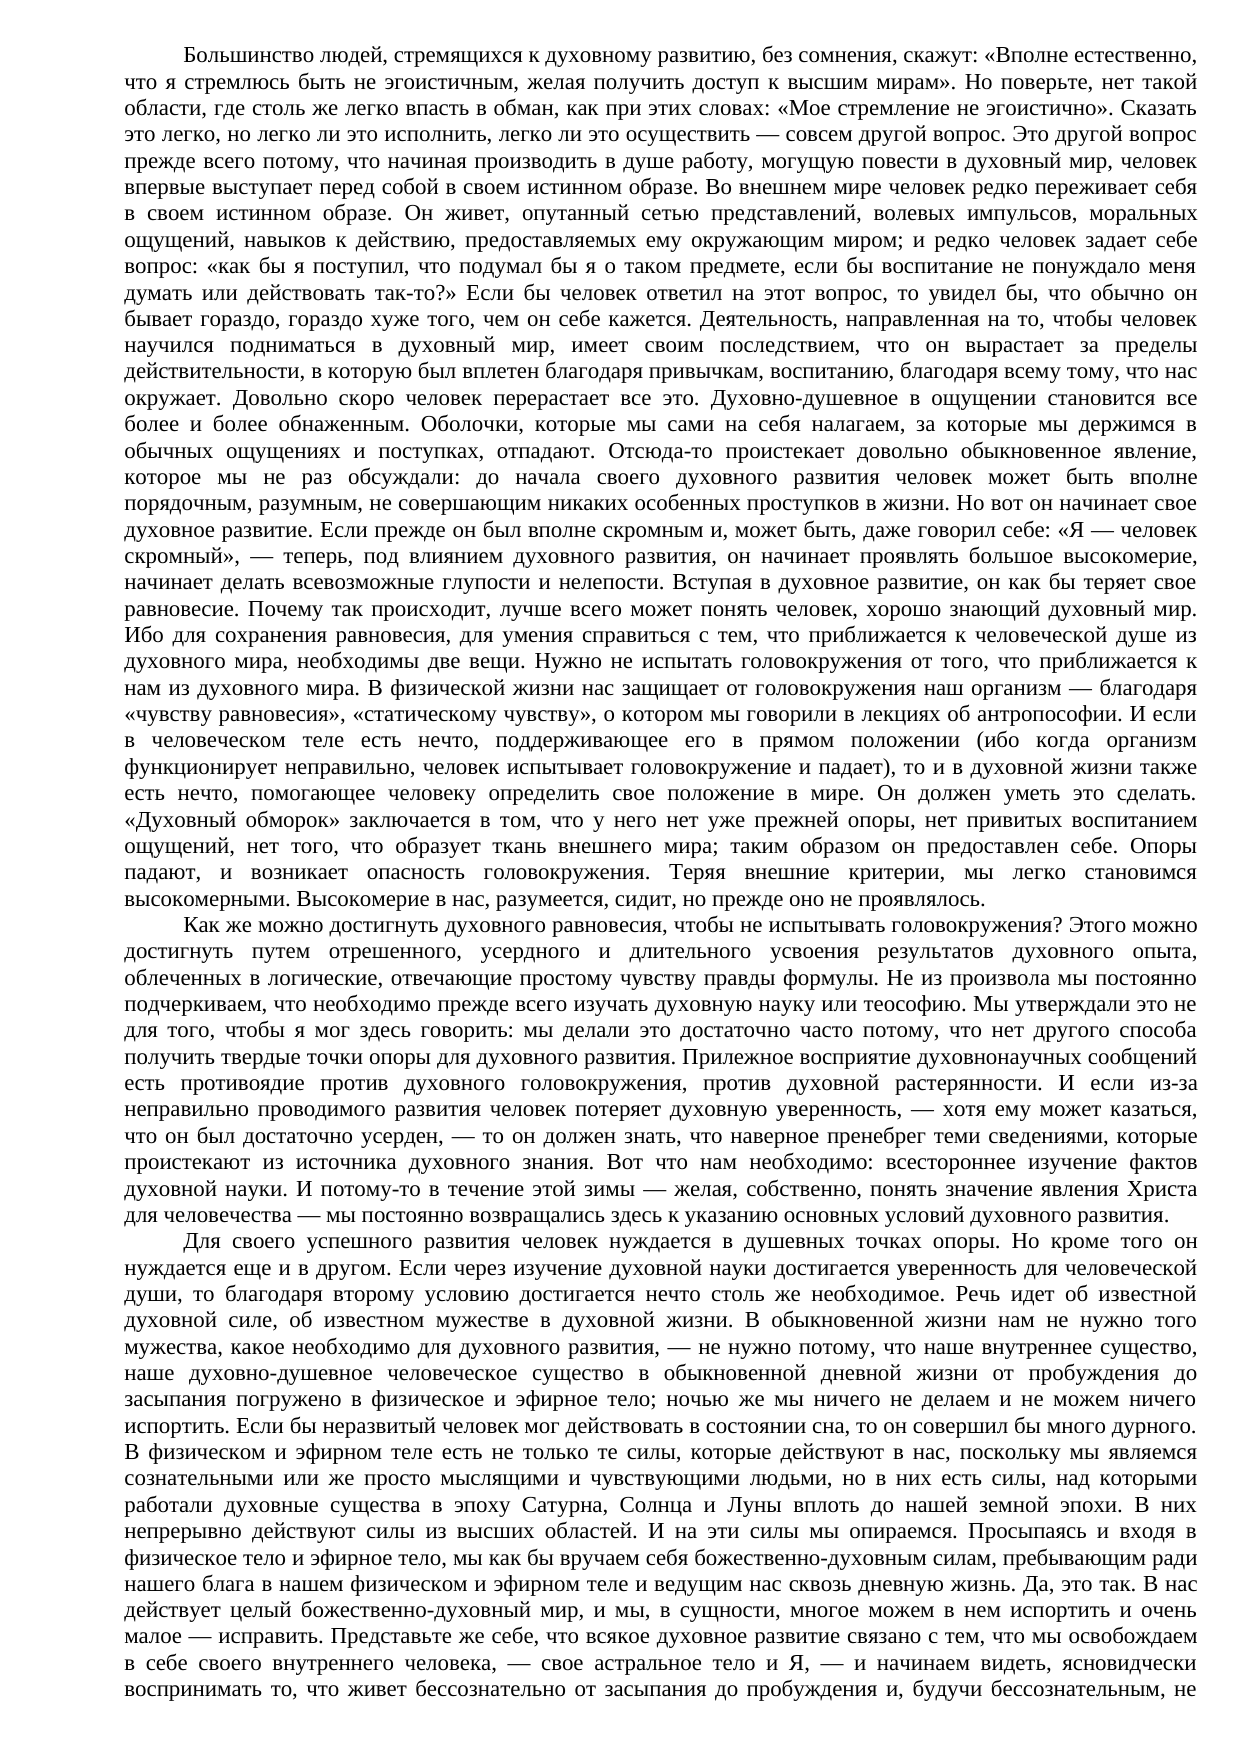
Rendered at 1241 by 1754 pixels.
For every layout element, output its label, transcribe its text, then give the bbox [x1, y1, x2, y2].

text Для своего успешного развития человек нуждается в душевных точках опоры. Но кроме того он нуждается еще и в другом. Если через изучение духовной науки достигается уверенность для человеческой души, то благодаря второму условию достигается нечто столь же необходимое. Речь идет об известной духовной силе, об известном мужестве в духовной жизни. В обыкновенной жизни нам не нужно того мужества, какое необходимо для духовного развития, — не нужно потому, что наше внутреннее существо, наше духовно-душевное человеческое существо в обыкновенной дневной жизни от пробуждения до засыпания погружено в физическое и эфирное тело; ночью же мы ничего не делаем и не можем ничего испортить. Если бы неразвитый человек мог действовать в состоянии сна, то он совершил бы много дурного. В физическом и эфирном теле есть не только те силы, которые действуют в нас, поскольку мы являемся сознательными или же просто мыслящими и чувствующими людьми, но в них есть силы, над которыми работали духовные существа в эпоху Сатурна, Солнца и Луны вплоть до нашей земной эпохи. В них непрерывно действуют силы из высших областей. И на эти силы мы опираемся. Просыпаясь и входя в физическое тело и эфирное тело, мы как бы вручаем себя божественно-духовным силам, пребывающим ради нашего блага в нашем физическом и эфирном теле и ведущим нас сквозь дневную жизнь. Да, это так. В нас действует целый божественно-духовный мир, и мы, в сущности, многое можем в нем испортить и очень малое — исправить. Представьте же себе, что всякое духовное развитие связано с тем, что мы освобождаем в себе своего внутреннего человека, — свое астральное тело и Я, — и начинаем видеть, ясновидчески воспринимать то, что живет бессознательно от засыпания до пробуждения и, будучи бессознательным, не [124, 1227, 1199, 1702]
text Большинство людей, стремящихся к духовному развитию, без сомнения, скажут: «Вполне естественно, что я стремлюсь быть не эгоистичным, желая получить доступ к высшим мирам». Но поверьте, нет такой области, где столь же легко впасть в обман, как при этих словах: «Мое стремление не эгоистично». Сказать это легко, но легко ли это исполнить, легко ли это осуществить — совсем другой вопрос. Это другой вопрос прежде всего потому, что начиная производить в душе работу, могущую повести в духовный мир, человек впервые выступает перед собой в своем истинном образе. Во внешнем мире человек редко переживает себя в своем истинном образе. Он живет, опутанный сетью представлений, волевых импульсов, моральных ощущений, навыков к действию, предоставляемых ему окружающим миром; и редко человек задает себе вопрос: «как бы я поступил, что подумал бы я о таком предмете, если бы воспитание не понуждало меня думать или действовать так-то?» Если бы человек ответил на этот вопрос, то увидел бы, что обычно он бывает гораздо, гораздо хуже того, чем он себе кажется. Деятельность, направленная на то, чтобы человек научился подниматься в духовный мир, имеет своим последствием, что он вырастает за пределы действительности, в которую был вплетен благодаря привычкам, воспитанию, благодаря всему тому, что нас окружает. Довольно скоро человек перерастает все это. Духовно-душевное в ощущении становится все более и более обнаженным. Оболочки, которые мы сами на себя налагаем, за которые мы держимся в обычных ощущениях и поступках, отпадают. Отсюда-то проистекает довольно обыкновенное явление, которое мы не раз обсуждали: до начала своего духовного развития человек может быть вполне порядочным, разумным, не совершающим никаких особенных проступков в жизни. Но вот он начинает свое духовное развитие. Если прежде он был вполне скромным и, может быть, даже говорил себе: «Я — человек скромный», — теперь, под влиянием духовного развития, он начинает проявлять большое высокомерие, начинает делать всевозможные глупости и нелепости. Вступая в духовное развитие, он как бы теряет свое равновесие. Почему так происходит, лучше всего может понять человек, хорошо знающий духовный мир. Ибо для сохранения равновесия, для умения справиться с тем, что приближается к человеческой душе из духовного мира, необходимы две вещи. Нужно не испытать головокружения от того, что приближается к нам из духовного мира. В физической жизни нас защищает от головокружения наш организм — благодаря «чувству равновесия», «статическому чувству», о котором мы говорили в лекциях об антропософии. И если в человеческом теле есть нечто, поддерживающее его в прямом положении (ибо когда организм функционирует неправильно, человек испытывает головокружение и падает), то и в духовной жизни также есть нечто, помогающее человеку определить свое положение в мире. Он должен уметь это сделать. «Духовный обморок» заключается в том, что у него нет уже прежней опоры, нет привитых воспитанием ощущений, нет того, что образует ткань внешнего мира; таким образом он предоставлен себе. Опоры падают, и возникает опасность головокружения. Теряя внешние критерии, мы легко становимся высокомерными. Высокомерие в нас, разумеется, сидит, но прежде оно не проявлялось. [124, 41, 1199, 911]
text Как же можно достигнуть духовного равновесия, чтобы не испытывать головокружения? Этого можно достигнуть путем отрешенного, усердного и длительного усвоения результатов духовного опыта, облеченных в логические, отвечающие простому чувству правды формулы. Не из произвола мы постоянно подчеркиваем, что необходимо прежде всего изучать духовную науку или теософию. Мы утверждали это не для того, чтобы я мог здесь говорить: мы делали это достаточно часто потому, что нет другого способа получить твердые точки опоры для духовного развития. Прилежное восприятие духовнонаучных сообщений есть противоядие против духовного головокружения, против духовной растерянности. И если из-за неправильно проводимого развития человек потеряет духовную уверенность, — хотя ему может казаться, что он был достаточно усерден, — то он должен знать, что наверное пренебрег теми сведениями, которые проистекают из источника духовного знания. Вот что нам необходимо: всестороннее изучение фактов духовной науки. И потому-то в течение этой зимы — желая, собственно, понять значение явления Христа для человечества — мы постоянно возвращались здесь к указанию основных условий духовного развития. [124, 911, 1199, 1227]
